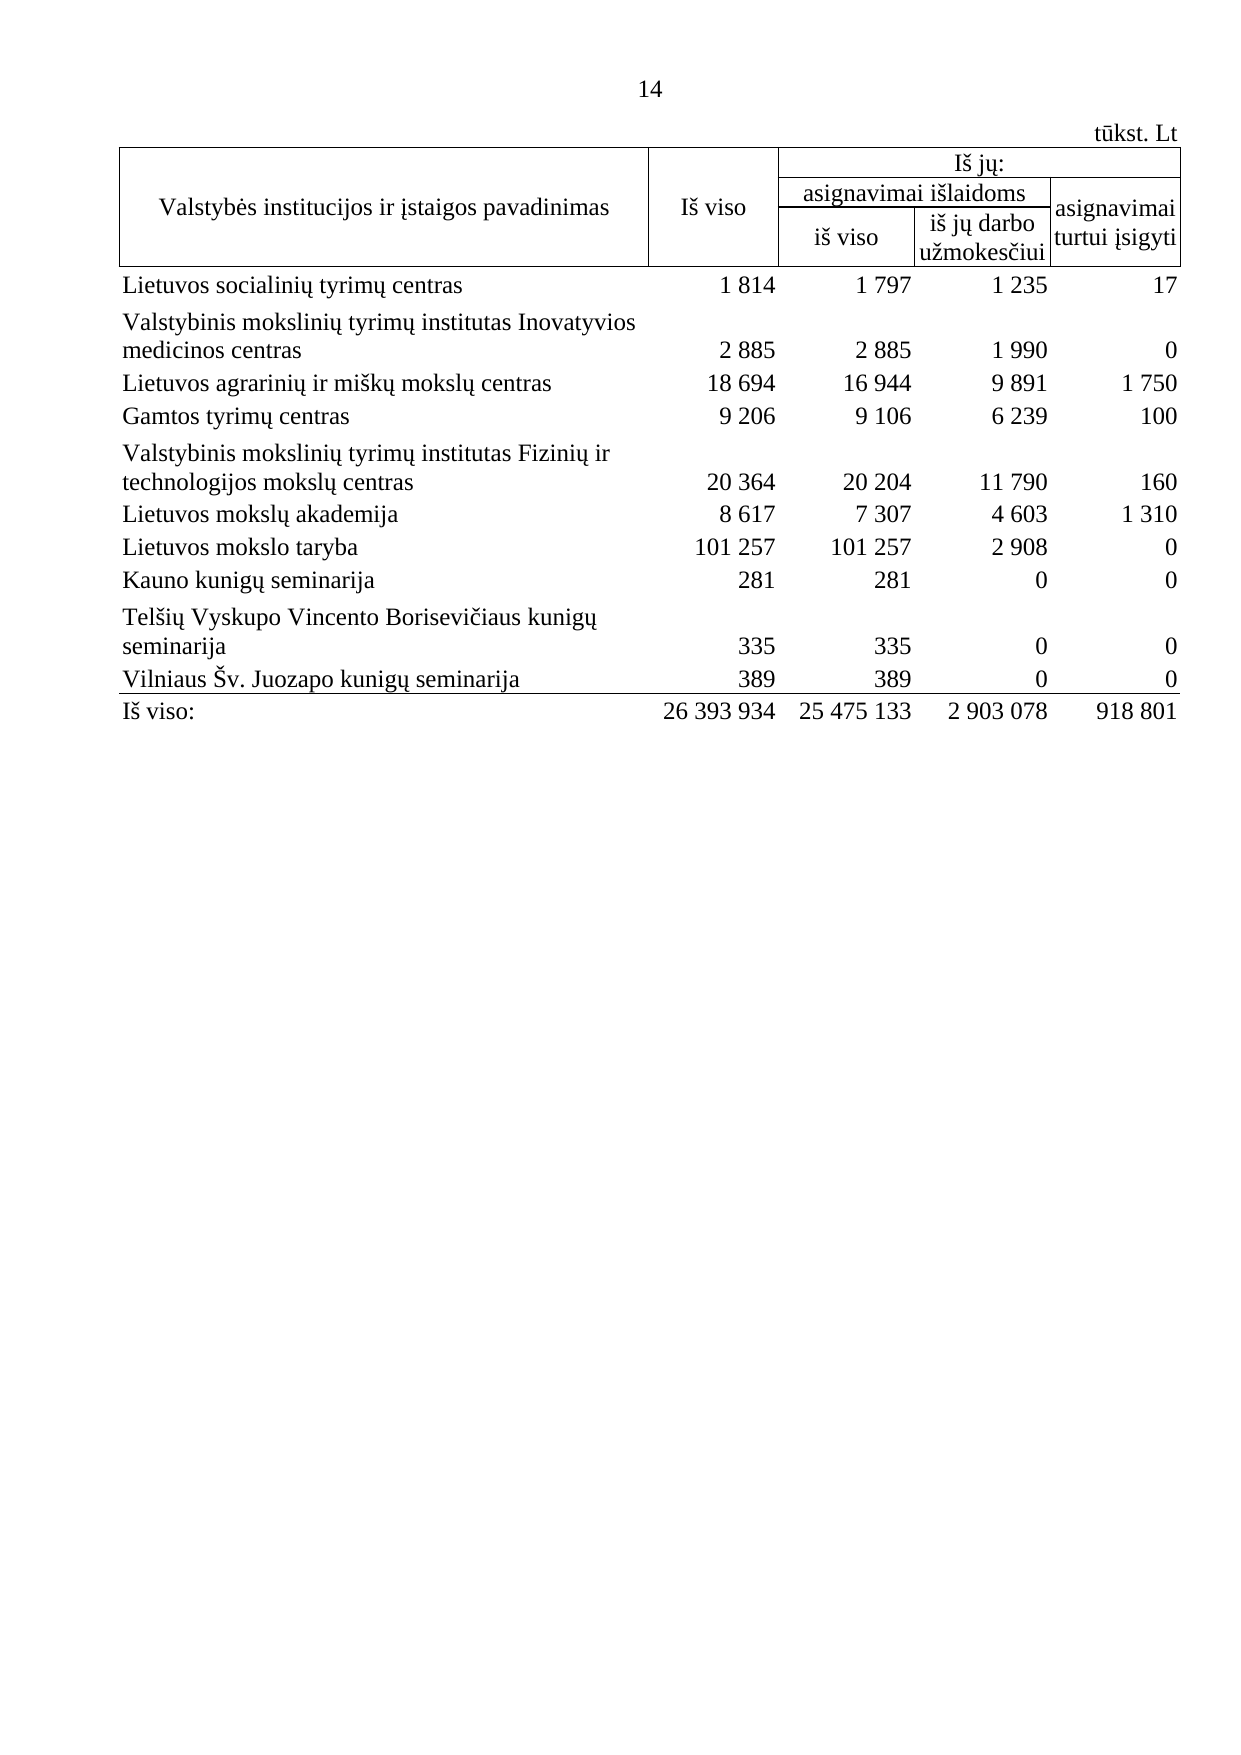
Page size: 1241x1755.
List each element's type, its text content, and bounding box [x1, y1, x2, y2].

table_cell 2 885 [778, 299, 914, 364]
table_cell 9 891 [914, 364, 1050, 397]
table_cell 18 694 [649, 364, 778, 397]
table_cell 8 617 [649, 496, 778, 528]
table_cell 7 307 [778, 496, 914, 528]
table_cell 11 790 [914, 430, 1050, 496]
table_cell 6 239 [914, 397, 1050, 430]
table_cell 389 [778, 660, 914, 692]
table_cell Iš viso [649, 148, 778, 266]
table_cell 1 235 [914, 267, 1050, 299]
table_cell iš viso [779, 208, 914, 266]
table_cell 1 310 [1050, 496, 1180, 528]
table_cell 100 [1050, 397, 1180, 430]
table_cell 0 [1050, 594, 1180, 659]
table_header [914, 118, 1050, 147]
table_cell Valstybinis mokslinių tyrimų institutas Inovatyvios medicinos centras [119, 299, 648, 364]
table_cell 389 [649, 660, 778, 692]
table_cell asignavimai turtui įsigyti [1051, 178, 1180, 266]
table_cell 335 [778, 594, 914, 659]
table_cell 25 475 133 [778, 694, 914, 725]
table_cell Lietuvos socialinių tyrimų centras [119, 267, 648, 299]
table_cell 2 885 [649, 299, 778, 364]
table_cell 0 [914, 660, 1050, 692]
table_cell 16 944 [778, 364, 914, 397]
table_cell Lietuvos mokslo taryba [119, 528, 648, 561]
table_cell 0 [1050, 528, 1180, 561]
table_cell Telšių Vyskupo Vincento Borisevičiaus kunigų seminarija [119, 594, 648, 659]
table_cell 0 [914, 594, 1050, 659]
table_cell 1 750 [1050, 364, 1180, 397]
table_header tūkst. Lt [1050, 118, 1180, 147]
table_cell 1 990 [914, 299, 1050, 364]
table_cell 160 [1050, 430, 1180, 496]
table_cell Lietuvos agrarinių ir miškų mokslų centras [119, 364, 648, 397]
table_cell Gamtos tyrimų centras [119, 397, 648, 430]
table_cell Iš jų: [779, 148, 1180, 177]
table_cell 2 903 078 [914, 694, 1050, 725]
table_cell Valstybės institucijos ir įstaigos pavadinimas [120, 148, 648, 266]
table_cell 918 801 [1050, 694, 1180, 725]
table_cell 20 364 [649, 430, 778, 496]
table_cell 9 206 [649, 397, 778, 430]
table_cell Vilniaus Šv. Juozapo kunigų seminarija [119, 660, 648, 692]
table_cell 2 908 [914, 528, 1050, 561]
table_cell 0 [1050, 660, 1180, 692]
table_cell 101 257 [778, 528, 914, 561]
table_cell asignavimai išlaidoms [779, 178, 1050, 206]
table_cell 101 257 [649, 528, 778, 561]
table_cell 26 393 934 [649, 694, 778, 725]
table_cell 0 [1050, 299, 1180, 364]
table_cell 1 814 [649, 267, 778, 299]
table_cell 0 [914, 561, 1050, 594]
table_cell Kauno kunigų seminarija [119, 561, 648, 594]
table_cell 281 [649, 561, 778, 594]
table_cell Valstybinis mokslinių tyrimų institutas Fizinių ir technologijos mokslų centras [119, 430, 648, 496]
table_header [649, 118, 778, 147]
table_cell 20 204 [778, 430, 914, 496]
table_cell 0 [1050, 561, 1180, 594]
table_cell iš jų darbo užmokesčiui [915, 208, 1050, 266]
table_cell 335 [649, 594, 778, 659]
table_header [778, 118, 914, 147]
table_cell 9 106 [778, 397, 914, 430]
table_cell 1 797 [778, 267, 914, 299]
table_cell 4 603 [914, 496, 1050, 528]
table_cell 17 [1050, 267, 1180, 299]
table_cell Iš viso: [119, 694, 648, 725]
table_cell 281 [778, 561, 914, 594]
table_cell Lietuvos mokslų akademija [119, 496, 648, 528]
table_header [119, 118, 648, 147]
